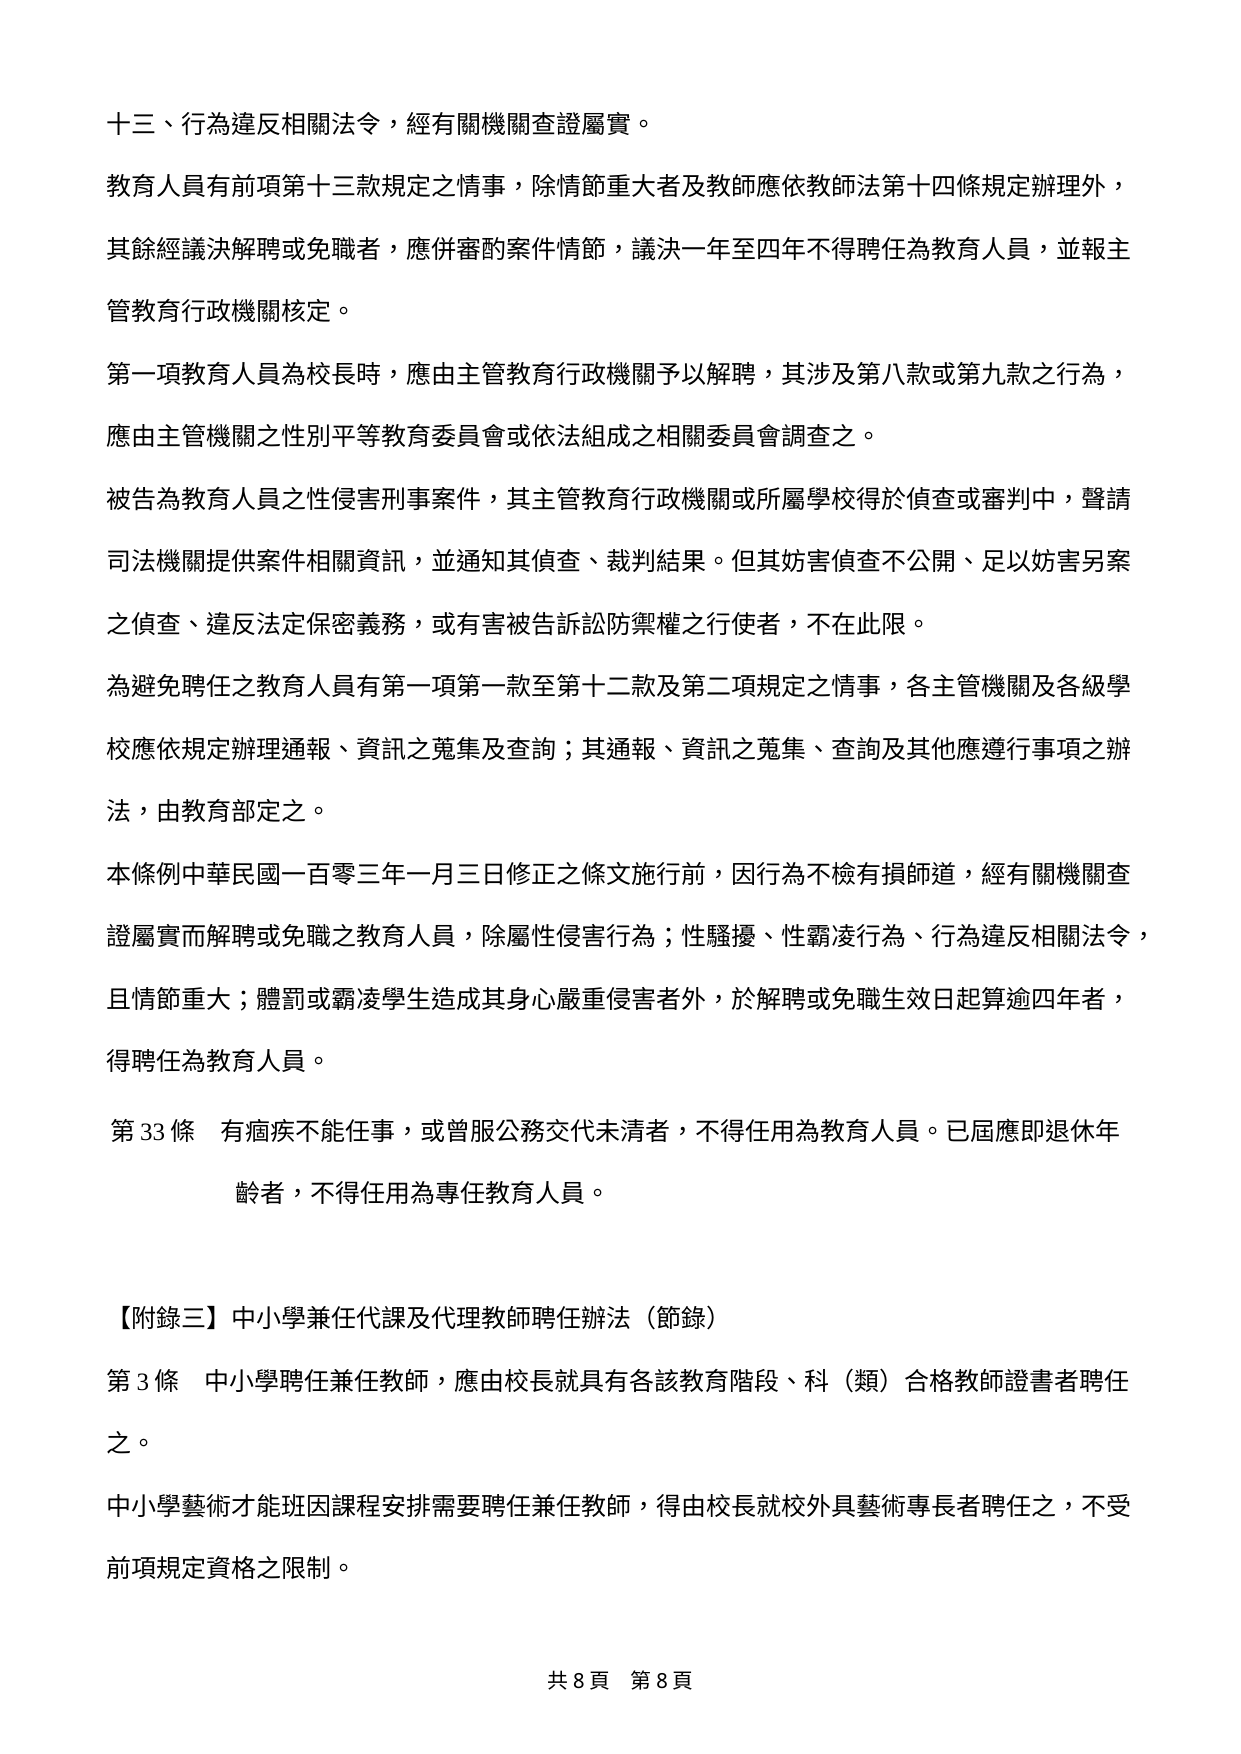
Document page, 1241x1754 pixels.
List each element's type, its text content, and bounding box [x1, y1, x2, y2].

text 被告為教育人員之性侵害刑事案件，其主管教育行政機關或所屬學校得於偵查或審判中，聲請司法機關提供案件相關資訊，並通知其偵查、裁判結果。但其妨害偵查不公開、足以妨害另案之偵查、違反法定保密義務，或有害被告訴訟防禦權之行使者，不在此限。 [106, 456, 1134, 643]
text 中小學藝術才能班因課程安排需要聘任兼任教師，得由校長就校外具藝術專長者聘任之，不受前項規定資格之限制。 [106, 1462, 1134, 1587]
text 第33條 有痼疾不能任事，或曾服公務交代未清者，不得任用為教育人員。已屆應即退休年齡者，不得任用為專任教育人員。 [110, 1087, 1134, 1212]
text 【附錄三】中小學兼任代課及代理教師聘任辦法（節錄） [106, 1275, 1134, 1337]
text 教育人員有前項第十三款規定之情事，除情節重大者及教師應依教師法第十四條規定辦理外，其餘經議決解聘或免職者，應併審酌案件情節，議決一年至四年不得聘任為教育人員，並報主管教育行政機關核定。 [106, 143, 1134, 331]
text 本條例中華民國一百零三年一月三日修正之條文施行前，因行為不檢有損師道，經有關機關查證屬實而解聘或免職之教育人員，除屬性侵害行為；性騷擾、性霸凌行為、行為違反相關法令，且情節重大；體罰或霸凌學生造成其身心嚴重侵害者外，於解聘或免職生效日起算逾四年者，得聘任為教育人員。 [106, 831, 1134, 1081]
text 為避免聘任之教育人員有第一項第一款至第十二款及第二項規定之情事，各主管機關及各級學校應依規定辦理通報、資訊之蒐集及查詢；其通報、資訊之蒐集、查詢及其他應遵行事項之辦法，由教育部定之。 [106, 643, 1134, 831]
text 第3條 中小學聘任兼任教師，應由校長就具有各該教育階段、科（類）合格教師證書者聘任之。 [106, 1337, 1134, 1462]
text 第一項教育人員為校長時，應由主管教育行政機關予以解聘，其涉及第八款或第九款之行為，應由主管機關之性別平等教育委員會或依法組成之相關委員會調查之。 [106, 331, 1134, 456]
text 十三、行為違反相關法令，經有關機關查證屬實。 [106, 81, 1134, 143]
